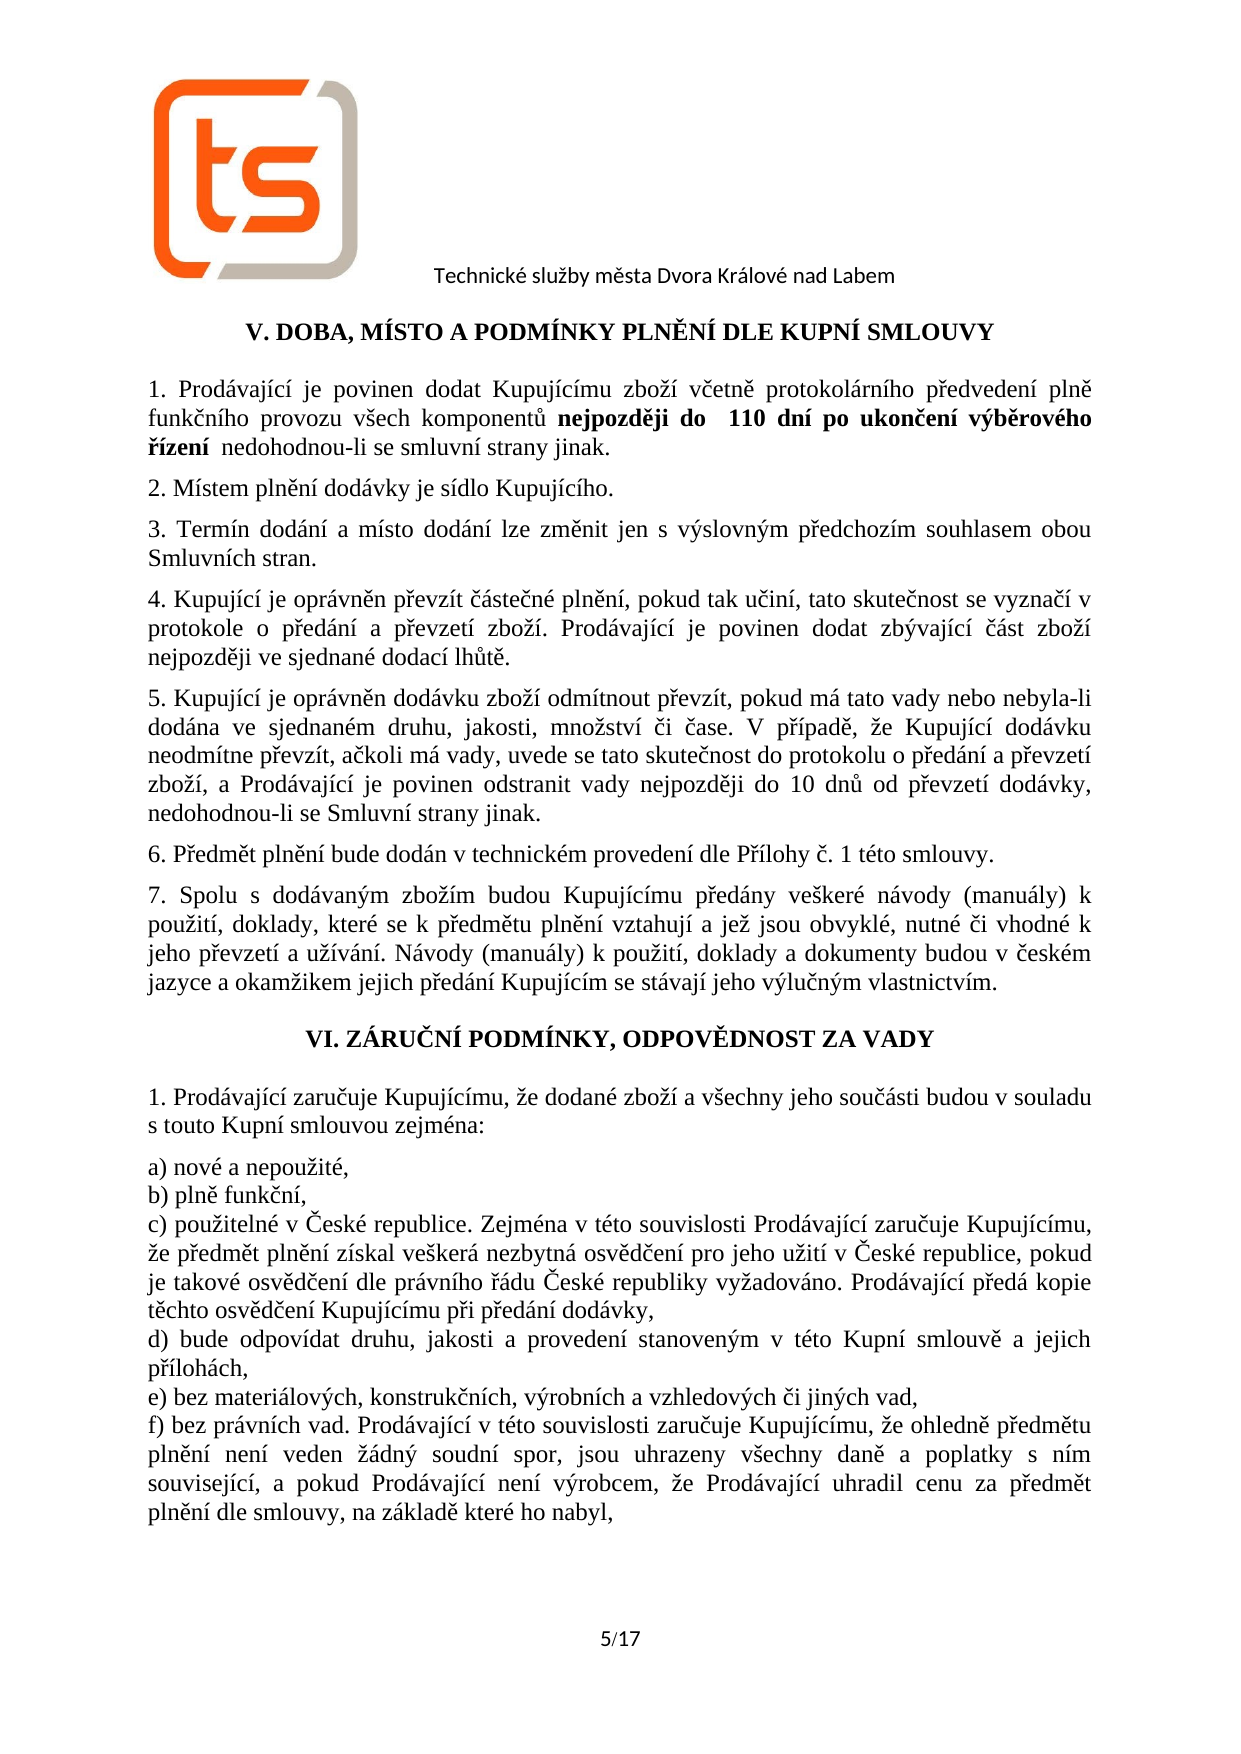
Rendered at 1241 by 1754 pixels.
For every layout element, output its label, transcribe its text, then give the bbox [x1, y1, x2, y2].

picture [147, 73, 362, 284]
text d) bude odpovídat druhu, jakosti a provedení stanoveným v této Kupní smlouvě a jejich přílohách, [148, 1324, 1093, 1382]
text 6. Předmět plnění bude dodán v technickém provedení dle Přílohy č. 1 této smlouvy. [148, 839, 1093, 868]
text 7. Spolu s dodávaným zbožím budou Kupujícímu předány veškeré návody (manuály) k použití, doklady, které se k předmětu plnění vztahují a jež jsou obvyklé, nutné či vhodné k jeho převzetí a užívání. Návody (manuály) k použití, doklady a dokumenty budou v českém jazyce a okamžikem jejich předání Kupujícím se stávají jeho výlučným vlastnictvím. [148, 881, 1093, 996]
text 4. Kupující je oprávněn převzít částečné plnění, pokud tak učiní, tato skutečnost se vyznačí v protokole o předání a převzetí zboží. Prodávající je povinen dodat zbývající část zboží nejpozději ve sjednané dodací lhůtě. [148, 584, 1093, 671]
text VI. ZÁRUČNÍ PODMÍNKY, ODPOVĚDNOST ZA VADY [148, 1024, 1093, 1053]
text 1. Prodávající je povinen dodat Kupujícímu zboží včetně protokolárního předvedení plně funkčního provozu všech komponentů nejpozději do 110 dní po ukončení výběrového řízení nedohodnou-li se smluvní strany jinak. [148, 374, 1093, 461]
text b) plně funkční, [148, 1181, 1093, 1209]
text c) použitelné v České republice. Zejména v této souvislosti Prodávající zaručuje Kupujícímu, že předmět plnění získal veškerá nezbytná osvědčení pro jeho užití v České republice, pokud je takové osvědčení dle právního řádu České republiky vyžadováno. Prodávající předá kopie těchto osvědčení Kupujícímu při předání dodávky, [148, 1209, 1093, 1324]
text 2. Místem plnění dodávky je sídlo Kupujícího. [148, 473, 1093, 502]
text e) bez materiálových, konstrukčních, výrobních a vzhledových či jiných vad, [148, 1382, 1093, 1411]
text 1. Prodávající zaručuje Kupujícímu, že dodané zboží a všechny jeho součásti budou v souladu s touto Kupní smlouvou zejména: [148, 1082, 1093, 1139]
text a) nové a nepoužité, [148, 1152, 1093, 1181]
text f) bez právních vad. Prodávající v této souvislosti zaručuje Kupujícímu, že ohledně předmětu plnění není veden žádný soudní spor, jsou uhrazeny všechny daně a poplatky s ním související, a pokud Prodávající není výrobcem, že Prodávající uhradil cenu za předmět plnění dle smlouvy, na základě které ho nabyl, [148, 1411, 1093, 1526]
text 5. Kupující je oprávněn dodávku zboží odmítnout převzít, pokud má tato vady nebo nebyla-li dodána ve sjednaném druhu, jakosti, množství či čase. V případě, že Kupující dodávku neodmítne převzít, ačkoli má vady, uvede se tato skutečnost do protokolu o předání a převzetí zboží, a Prodávající je povinen odstranit vady nejpozději do 10 dnů od převzetí dodávky, nedohodnou-li se Smluvní strany jinak. [148, 683, 1093, 827]
text 3. Termín dodání a místo dodání lze změnit jen s výslovným předchozím souhlasem obou Smluvních stran. [148, 514, 1093, 572]
text V. DOBA, MÍSTO A PODMÍNKY PLNĚNÍ DLE KUPNÍ SMLOUVY [148, 317, 1093, 346]
